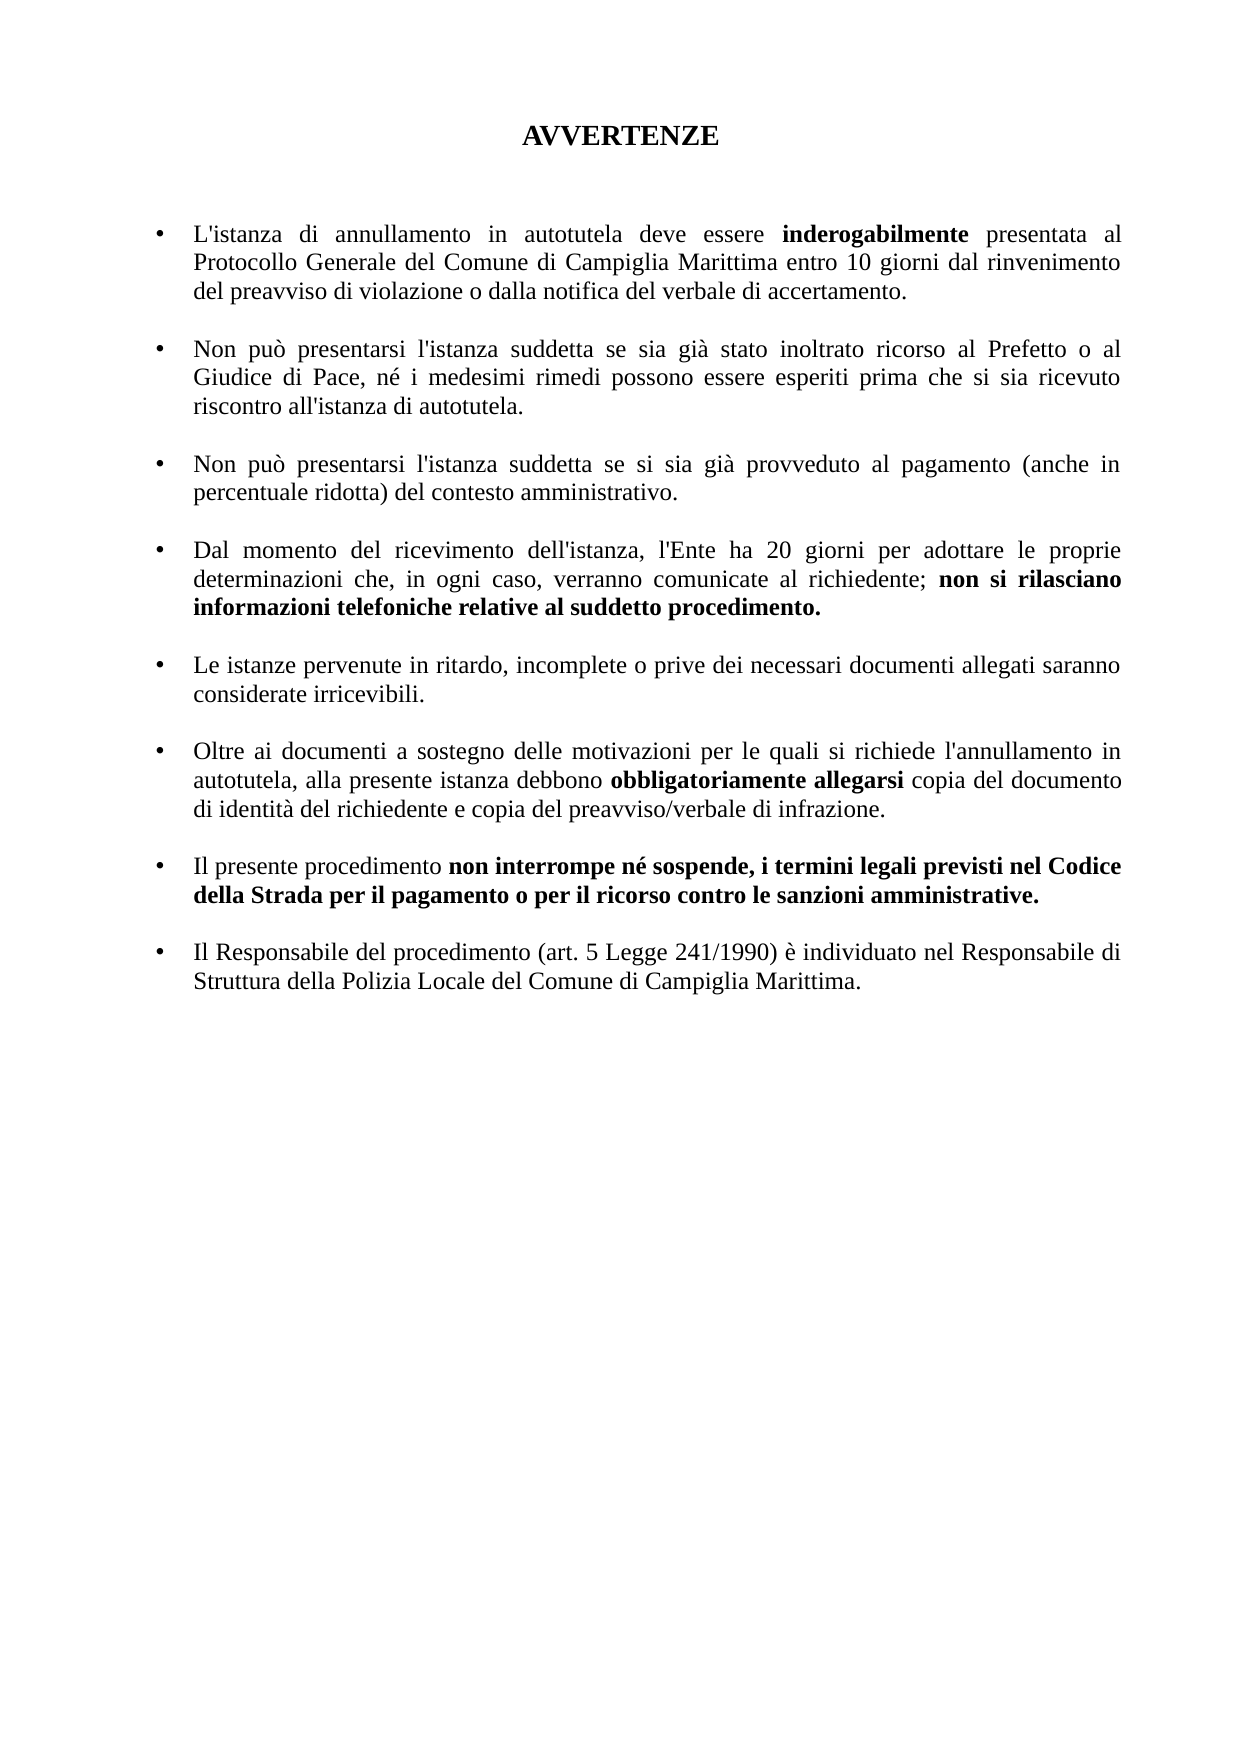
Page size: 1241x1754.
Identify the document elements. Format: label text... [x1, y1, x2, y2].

list Le istanze pervenute in ritardo, incomplete o prive dei necessari documenti allegati saranno considerate irricevibili. [156, 650, 1122, 707]
text AVVERTENZE [118, 118, 1122, 152]
list Il presente procedimento non interrompe né sospende, i termini legali previsti nel Codice della Strada per il pagamento o per il ricorso contro le sanzioni amministrative. [156, 851, 1122, 909]
list Dal momento del ricevimento dell'istanza, l'Ente ha 20 giorni per adottare le proprie determinazioni che, in ogni caso, verranno comunicate al richiedente; non si rilasciano informazioni telefoniche relative al suddetto procedimento. [156, 535, 1122, 621]
list Il Responsabile del procedimento (art. 5 Legge 241/1990) è individuato nel Responsabile di Struttura della Polizia Locale del Comune di Campiglia Marittima. [156, 937, 1122, 995]
list Non può presentarsi l'istanza suddetta se sia già stato inoltrato ricorso al Prefetto o al Giudice di Pace, né i medesimi rimedi possono essere esperiti prima che si sia ricevuto riscontro all'istanza di autotutela. [156, 334, 1122, 420]
list L'istanza di annullamento in autotutela deve essere inderogabilmente presentata al Protocollo Generale del Comune di Campiglia Marittima entro 10 giorni dal rinvenimento del preavviso di violazione o dalla notifica del verbale di accertamento. [156, 219, 1122, 305]
list Non può presentarsi l'istanza suddetta se si sia già provveduto al pagamento (anche in percentuale ridotta) del contesto amministrativo. [156, 449, 1122, 506]
list Oltre ai documenti a sostegno delle motivazioni per le quali si richiede l'annullamento in autotutela, alla presente istanza debbono obbligatoriamente allegarsi copia del documento di identità del richiedente e copia del preavviso/verbale di infrazione. [156, 736, 1122, 822]
